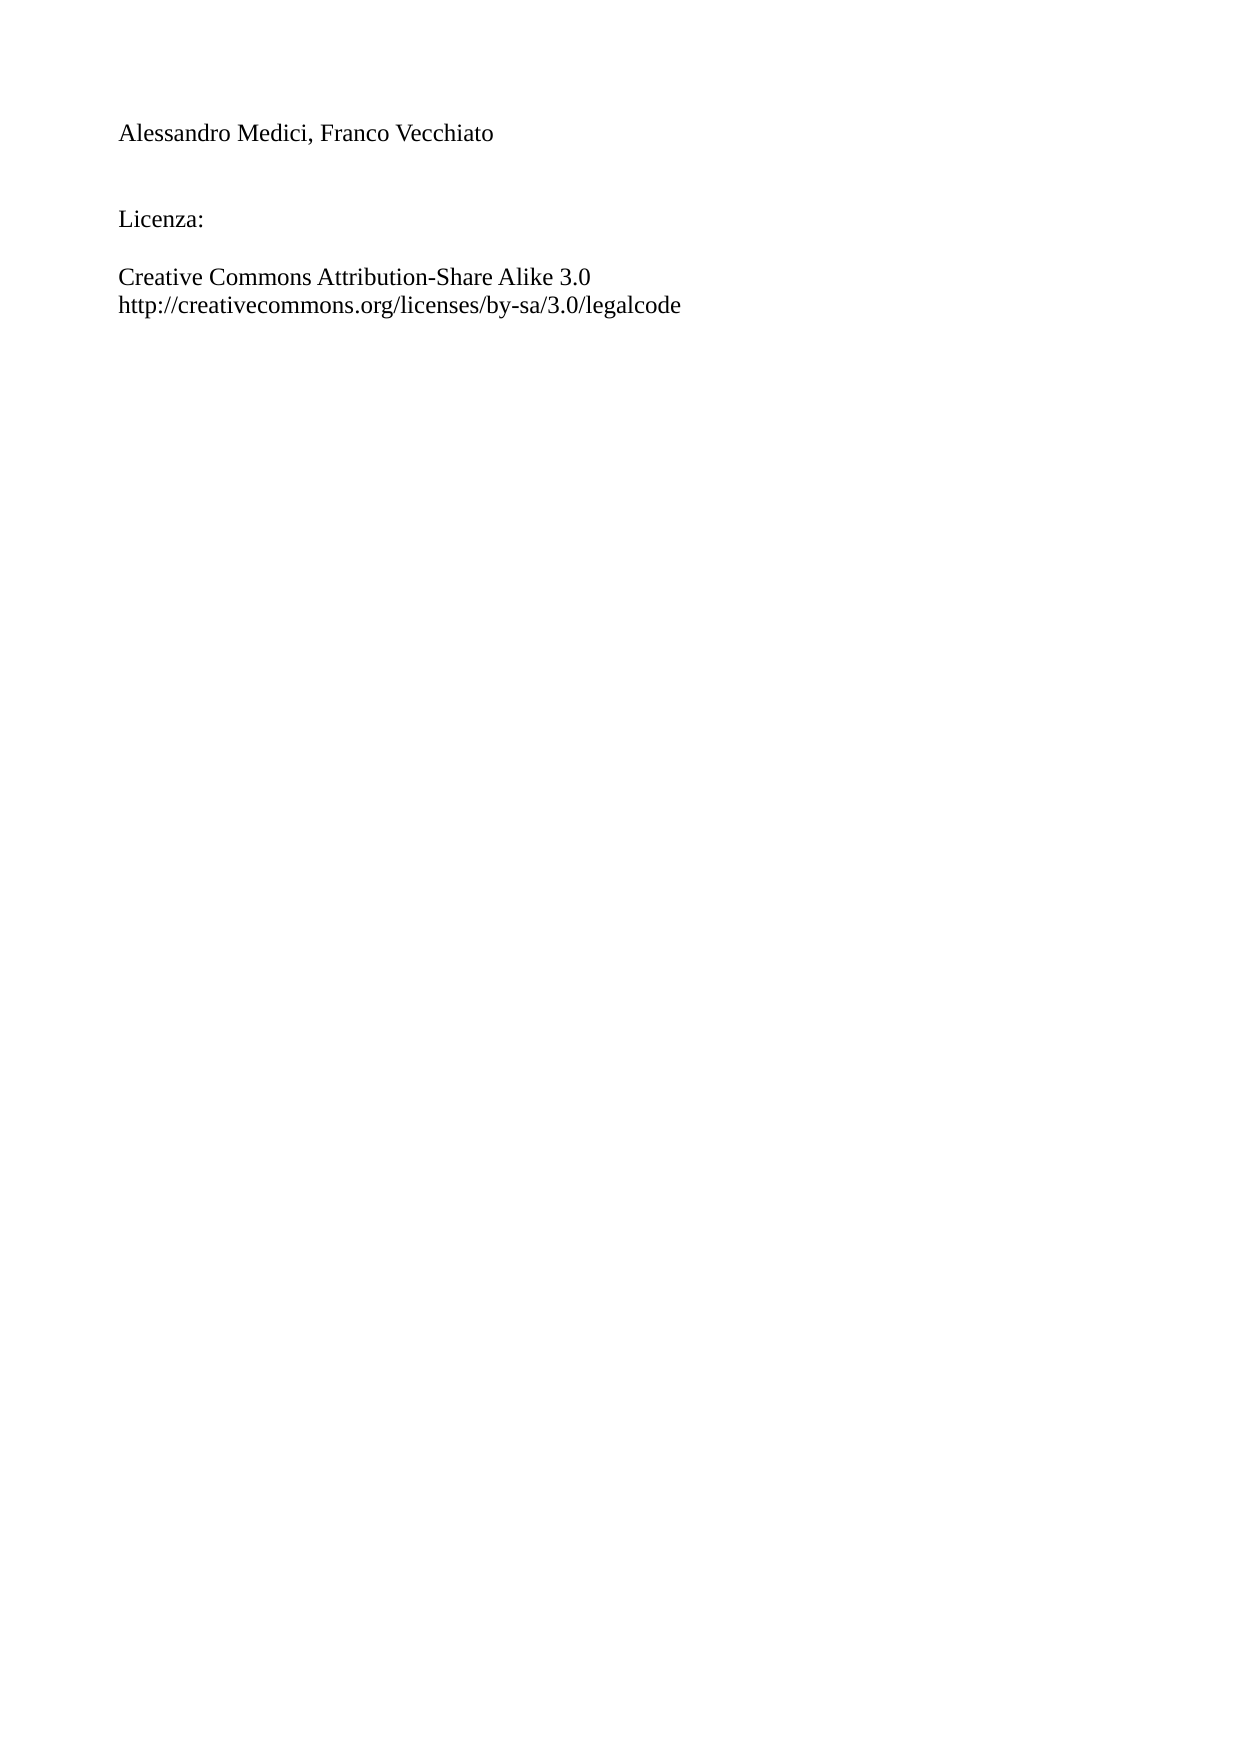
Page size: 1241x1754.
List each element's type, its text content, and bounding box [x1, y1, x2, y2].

text Alessandro Medici, Franco Vecchiato [118, 118, 1122, 147]
text Licenza: [118, 204, 1122, 233]
text http://creativecommons.org/licenses/by-sa/3.0/legalcode [118, 291, 1122, 319]
text Creative Commons Attribution-Share Alike 3.0 [118, 262, 1122, 291]
